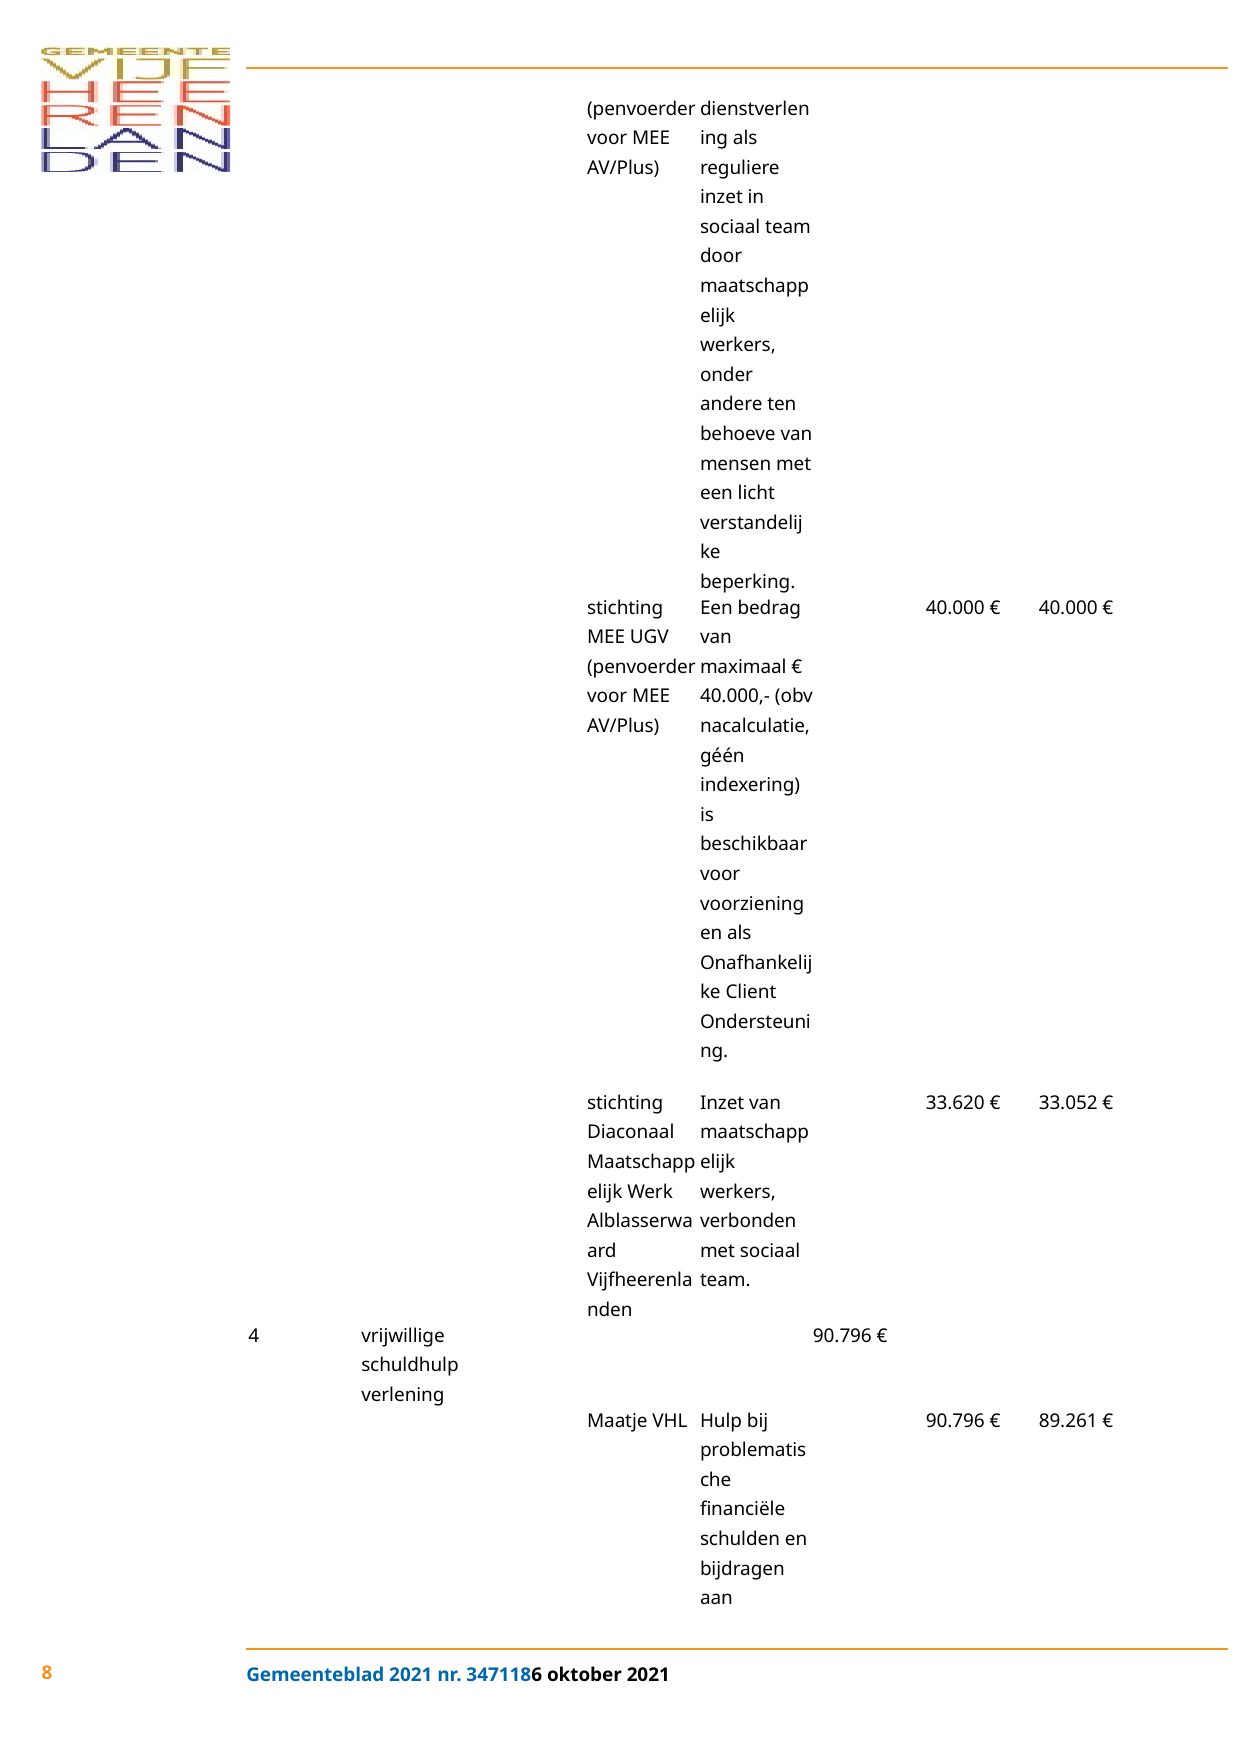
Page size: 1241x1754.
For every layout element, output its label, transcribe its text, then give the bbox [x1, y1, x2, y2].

table_cell [700, 1322, 813, 1407]
table_cell Maatje VHL [587, 1407, 700, 1610]
table_cell [926, 1063, 1038, 1089]
table_cell [587, 1063, 700, 1089]
table_cell dienstverlening als reguliere inzet in sociaal team door maatschappelijk werkers, onder andere ten behoeve van mensen met een licht verstandelijke beperking. [700, 95, 813, 594]
table_cell 40.000 € [1039, 594, 1152, 1063]
table_cell [248, 1089, 361, 1322]
table_cell 89.261 € [1039, 1407, 1152, 1610]
table_cell [248, 1063, 361, 1089]
table_cell (penvoerder voor MEE AV/Plus) [587, 95, 700, 594]
table_cell Een bedrag van maximaal € 40.000,- (obv nacalculatie, géén indexering) is beschikbaar voor voorzieningen als Onafhankelijke Client Ondersteuning. [700, 594, 813, 1063]
table_cell [813, 95, 926, 594]
table_cell [813, 1063, 926, 1089]
table_cell [1039, 1322, 1152, 1407]
table_cell [926, 95, 1038, 594]
table_cell [248, 95, 361, 594]
table_cell [361, 1063, 474, 1089]
table_cell 33.052 € [1039, 1089, 1152, 1322]
table_cell [248, 594, 361, 1063]
table_cell 90.796 € [926, 1407, 1038, 1610]
table_cell [474, 95, 587, 594]
table_cell Inzet van maatschappelijk werkers, verbonden met sociaal team. [700, 1089, 813, 1322]
table_cell [926, 1322, 1038, 1407]
table_cell [474, 1089, 587, 1322]
table_cell stichting Diaconaal Maatschappelijk Werk Alblasserwaard Vijfheerenlanden [587, 1089, 700, 1322]
table_cell [474, 1322, 587, 1407]
table_cell vrijwillige schuldhulp verlening [361, 1322, 474, 1407]
table_cell [361, 1407, 474, 1610]
picture [41, 47, 231, 172]
table_cell [361, 95, 474, 594]
table_cell [700, 1063, 813, 1089]
table_cell [248, 1407, 361, 1610]
table_cell [813, 1089, 926, 1322]
table_cell [1039, 1063, 1152, 1089]
table_cell [813, 1407, 926, 1610]
table_cell [361, 594, 474, 1063]
table_cell 33.620 € [926, 1089, 1038, 1322]
table_cell stichting MEE UGV (penvoerder voor MEE AV/Plus) [587, 594, 700, 1063]
table_cell [587, 1322, 700, 1407]
table_cell Hulp bij problematische financiële schulden en bijdragen aan [700, 1407, 813, 1610]
table_cell [474, 1407, 587, 1610]
table_cell [1039, 95, 1152, 594]
table_cell [813, 594, 926, 1063]
table_cell [474, 594, 587, 1063]
table_cell 40.000 € [926, 594, 1038, 1063]
table_cell [361, 1089, 474, 1322]
table_cell 90.796 € [813, 1322, 926, 1407]
table_cell [474, 1063, 587, 1089]
table_cell 4 [248, 1322, 361, 1407]
